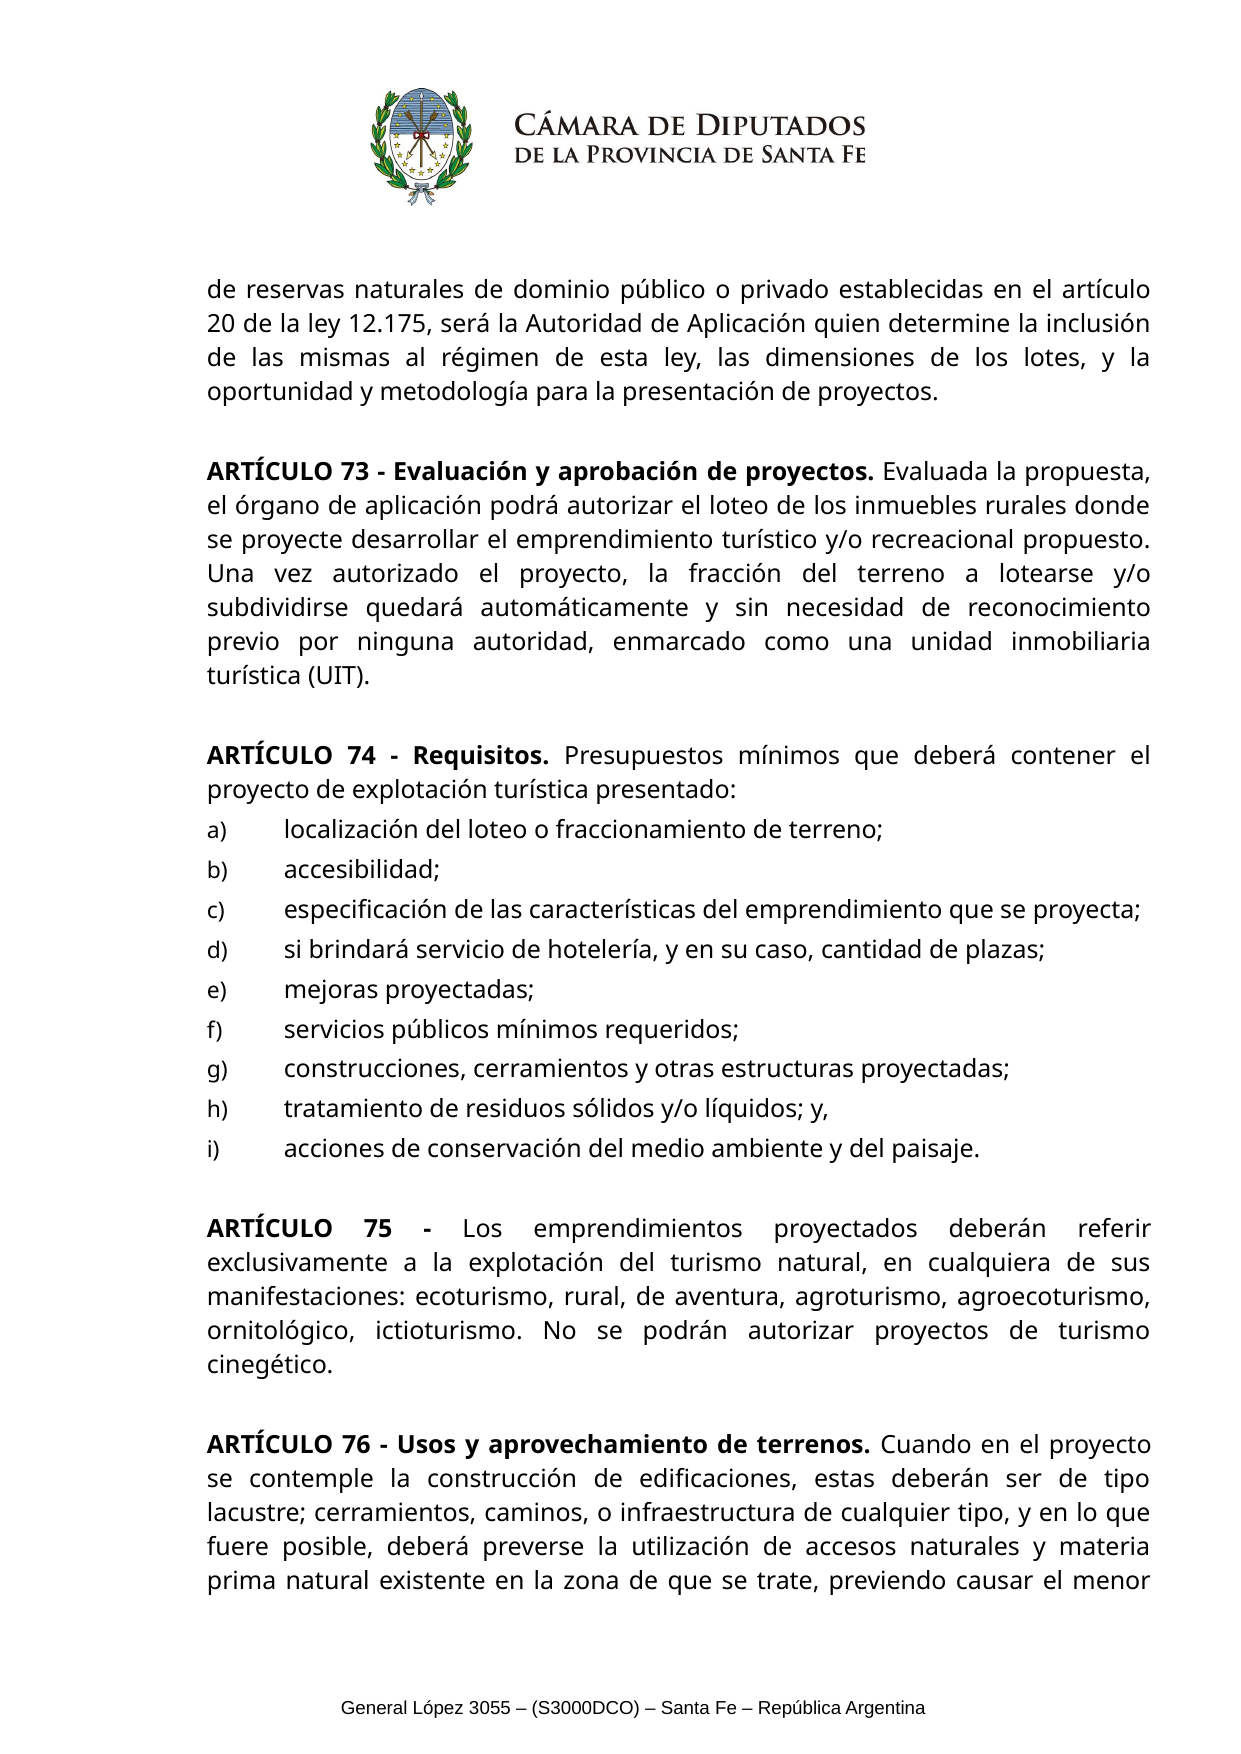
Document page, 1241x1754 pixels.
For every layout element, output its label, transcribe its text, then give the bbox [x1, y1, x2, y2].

list si brindará servicio de hotelería, y en su caso, cantidad de plazas; [207, 931, 1152, 966]
text ARTÍCULO 73 - Evaluación y aprobación de proyectos. Evaluada la propuesta, el órgano de aplicación podrá autorizar el loteo de los inmuebles rurales donde se proyecte desarrollar el emprendimiento turístico y/o recreacional propuesto. Una vez autorizado el proyecto, la fracción del terreno a lotearse y/o subdividirse quedará automáticamente y sin necesidad de reconocimiento previo por ninguna autoridad, enmarcado como una unidad inmobiliaria turística (UIT). [207, 454, 1152, 692]
list construcciones, cerramientos y otras estructuras proyectadas; [207, 1051, 1152, 1085]
list accesibilidad; [207, 852, 1152, 886]
list especificación de las características del emprendimiento que se proyecta; [207, 892, 1152, 926]
list localización del loteo o fraccionamiento de terreno; [207, 812, 1152, 846]
text ARTÍCULO 74 - Requisitos. Presupuestos mínimos que deberá contener el proyecto de explotación turística presentado: [207, 738, 1152, 806]
list mejoras proyectadas; [207, 971, 1152, 1005]
list tratamiento de residuos sólidos y/o líquidos; y, [207, 1091, 1152, 1125]
picture [370, 88, 866, 210]
text de reservas naturales de dominio público o privado establecidas en el artículo 20 de la ley 12.175, será la Autoridad de Aplicación quien determine la inclusión de las mismas al régimen de esta ley, las dimensiones de los lotes, y la oportunidad y metodología para la presentación de proyectos. [207, 272, 1152, 408]
text ARTÍCULO 75 - Los emprendimientos proyectados deberán referir exclusivamente a la explotación del turismo natural, en cualquiera de sus manifestaciones: ecoturismo, rural, de aventura, agroturismo, agroecoturismo, ornitológico, ictioturismo. No se podrán autorizar proyectos de turismo cinegético. [207, 1211, 1152, 1381]
list servicios públicos mínimos requeridos; [207, 1011, 1152, 1045]
text ARTÍCULO 76 - Usos y aprovechamiento de terrenos. Cuando en el proyecto se contemple la construcción de edificaciones, estas deberán ser de tipo lacustre; cerramientos, caminos, o infraestructura de cualquier tipo, y en lo que fuere posible, deberá preverse la utilización de accesos naturales y materia prima natural existente en la zona de que se trate, previendo causar el menor [207, 1427, 1152, 1597]
list acciones de conservación del medio ambiente y del paisaje. [207, 1131, 1152, 1165]
